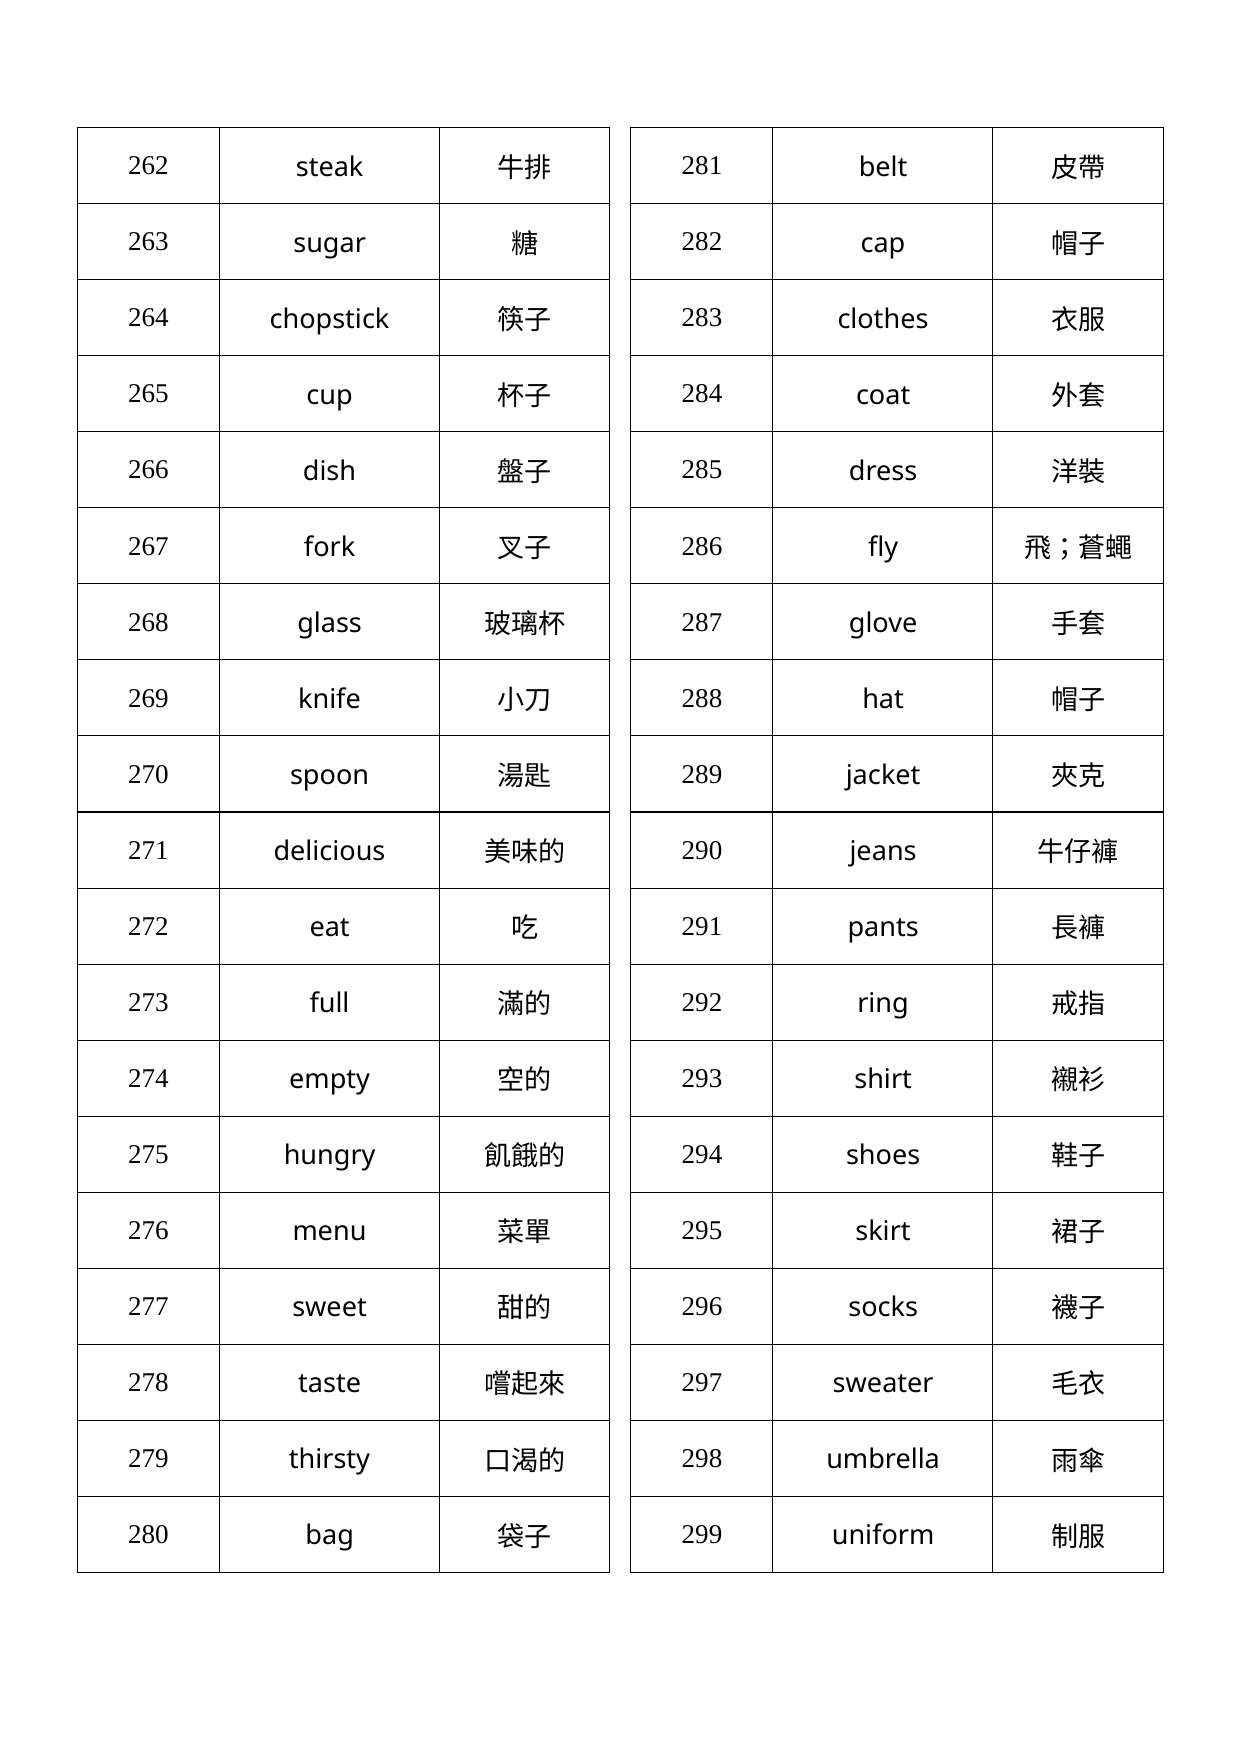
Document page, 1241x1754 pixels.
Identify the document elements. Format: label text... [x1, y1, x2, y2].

table_cell umbrella [773, 1421, 992, 1496]
table_cell 264 [78, 280, 219, 355]
table_cell full [220, 965, 439, 1039]
table_cell 叉子 [440, 508, 609, 583]
table_cell 266 [78, 432, 219, 507]
table_cell 帽子 [993, 204, 1163, 279]
table_cell glove [773, 584, 992, 659]
table_cell 263 [78, 204, 219, 279]
table_cell 276 [78, 1193, 219, 1268]
table_cell 283 [631, 280, 772, 355]
table_cell 267 [78, 508, 219, 583]
table_cell steak [220, 128, 439, 203]
table_cell coat [773, 356, 992, 431]
table_cell 286 [631, 508, 772, 583]
table_cell 271 [78, 813, 219, 887]
table_cell 297 [631, 1345, 772, 1420]
table_cell 杯子 [440, 356, 609, 431]
table_cell uniform [773, 1497, 992, 1572]
table_cell 269 [78, 660, 219, 735]
table_cell 長褲 [993, 889, 1163, 963]
table_cell 279 [78, 1421, 219, 1496]
table_cell jacket [773, 736, 992, 811]
table_cell 288 [631, 660, 772, 735]
table_cell 制服 [993, 1497, 1163, 1572]
table_cell shirt [773, 1041, 992, 1116]
table_cell 273 [78, 965, 219, 1039]
table_cell 296 [631, 1269, 772, 1344]
table_cell 筷子 [440, 280, 609, 355]
table_cell hat [773, 660, 992, 735]
table_cell 291 [631, 889, 772, 963]
table_cell sweater [773, 1345, 992, 1420]
table_cell 湯匙 [440, 736, 609, 811]
table_cell sugar [220, 204, 439, 279]
table_cell 277 [78, 1269, 219, 1344]
table_cell 289 [631, 736, 772, 811]
table_cell 270 [78, 736, 219, 811]
table_cell 287 [631, 584, 772, 659]
table_cell 空的 [440, 1041, 609, 1116]
table_cell 小刀 [440, 660, 609, 735]
table_cell 274 [78, 1041, 219, 1116]
table_cell 262 [78, 128, 219, 203]
table_cell cup [220, 356, 439, 431]
table_cell 280 [78, 1497, 219, 1572]
table_cell taste [220, 1345, 439, 1420]
table_cell 293 [631, 1041, 772, 1116]
table_cell empty [220, 1041, 439, 1116]
table_cell 美味的 [440, 813, 609, 887]
table_cell cap [773, 204, 992, 279]
table_cell 282 [631, 204, 772, 279]
table_cell 265 [78, 356, 219, 431]
table_cell 盤子 [440, 432, 609, 507]
table_cell 284 [631, 356, 772, 431]
table_cell 275 [78, 1117, 219, 1192]
table_cell 290 [631, 813, 772, 887]
table_cell 口渴的 [440, 1421, 609, 1496]
table_cell eat [220, 889, 439, 963]
table_cell pants [773, 889, 992, 963]
table_cell 皮帶 [993, 128, 1163, 203]
table_cell 甜的 [440, 1269, 609, 1344]
table_cell 飢餓的 [440, 1117, 609, 1192]
table_cell 毛衣 [993, 1345, 1163, 1420]
table_cell 牛仔褲 [993, 813, 1163, 887]
table_cell 嚐起來 [440, 1345, 609, 1420]
table_cell thirsty [220, 1421, 439, 1496]
table_cell hungry [220, 1117, 439, 1192]
table_cell 帽子 [993, 660, 1163, 735]
table_cell 襯衫 [993, 1041, 1163, 1116]
table_cell dress [773, 432, 992, 507]
table_cell 298 [631, 1421, 772, 1496]
table_cell 鞋子 [993, 1117, 1163, 1192]
table_cell fly [773, 508, 992, 583]
table_cell 299 [631, 1497, 772, 1572]
table_cell 飛；蒼蠅 [993, 508, 1163, 583]
table_cell socks [773, 1269, 992, 1344]
table_cell 滿的 [440, 965, 609, 1039]
table_cell clothes [773, 280, 992, 355]
table_cell 手套 [993, 584, 1163, 659]
table_cell ring [773, 965, 992, 1039]
table_cell 玻璃杯 [440, 584, 609, 659]
table_cell 夾克 [993, 736, 1163, 811]
table_cell 戒指 [993, 965, 1163, 1039]
table_cell 牛排 [440, 128, 609, 203]
table_cell 外套 [993, 356, 1163, 431]
table_cell jeans [773, 813, 992, 887]
table_cell 272 [78, 889, 219, 963]
table_cell 吃 [440, 889, 609, 963]
table_cell menu [220, 1193, 439, 1268]
table_cell 雨傘 [993, 1421, 1163, 1496]
table_cell 278 [78, 1345, 219, 1420]
table_cell 洋裝 [993, 432, 1163, 507]
table_cell delicious [220, 813, 439, 887]
table_cell 衣服 [993, 280, 1163, 355]
table_cell 裙子 [993, 1193, 1163, 1268]
table_cell 294 [631, 1117, 772, 1192]
table_cell bag [220, 1497, 439, 1572]
table_cell 285 [631, 432, 772, 507]
table_cell dish [220, 432, 439, 507]
table_cell glass [220, 584, 439, 659]
table_cell 襪子 [993, 1269, 1163, 1344]
table_cell 菜單 [440, 1193, 609, 1268]
table_cell shoes [773, 1117, 992, 1192]
table_cell belt [773, 128, 992, 203]
table_cell 袋子 [440, 1497, 609, 1572]
table_cell chopstick [220, 280, 439, 355]
table_cell sweet [220, 1269, 439, 1344]
table_cell skirt [773, 1193, 992, 1268]
table_cell 295 [631, 1193, 772, 1268]
table_cell fork [220, 508, 439, 583]
table_cell 292 [631, 965, 772, 1039]
table_cell spoon [220, 736, 439, 811]
table_cell 268 [78, 584, 219, 659]
table_cell 281 [631, 128, 772, 203]
table_cell 糖 [440, 204, 609, 279]
table_cell knife [220, 660, 439, 735]
